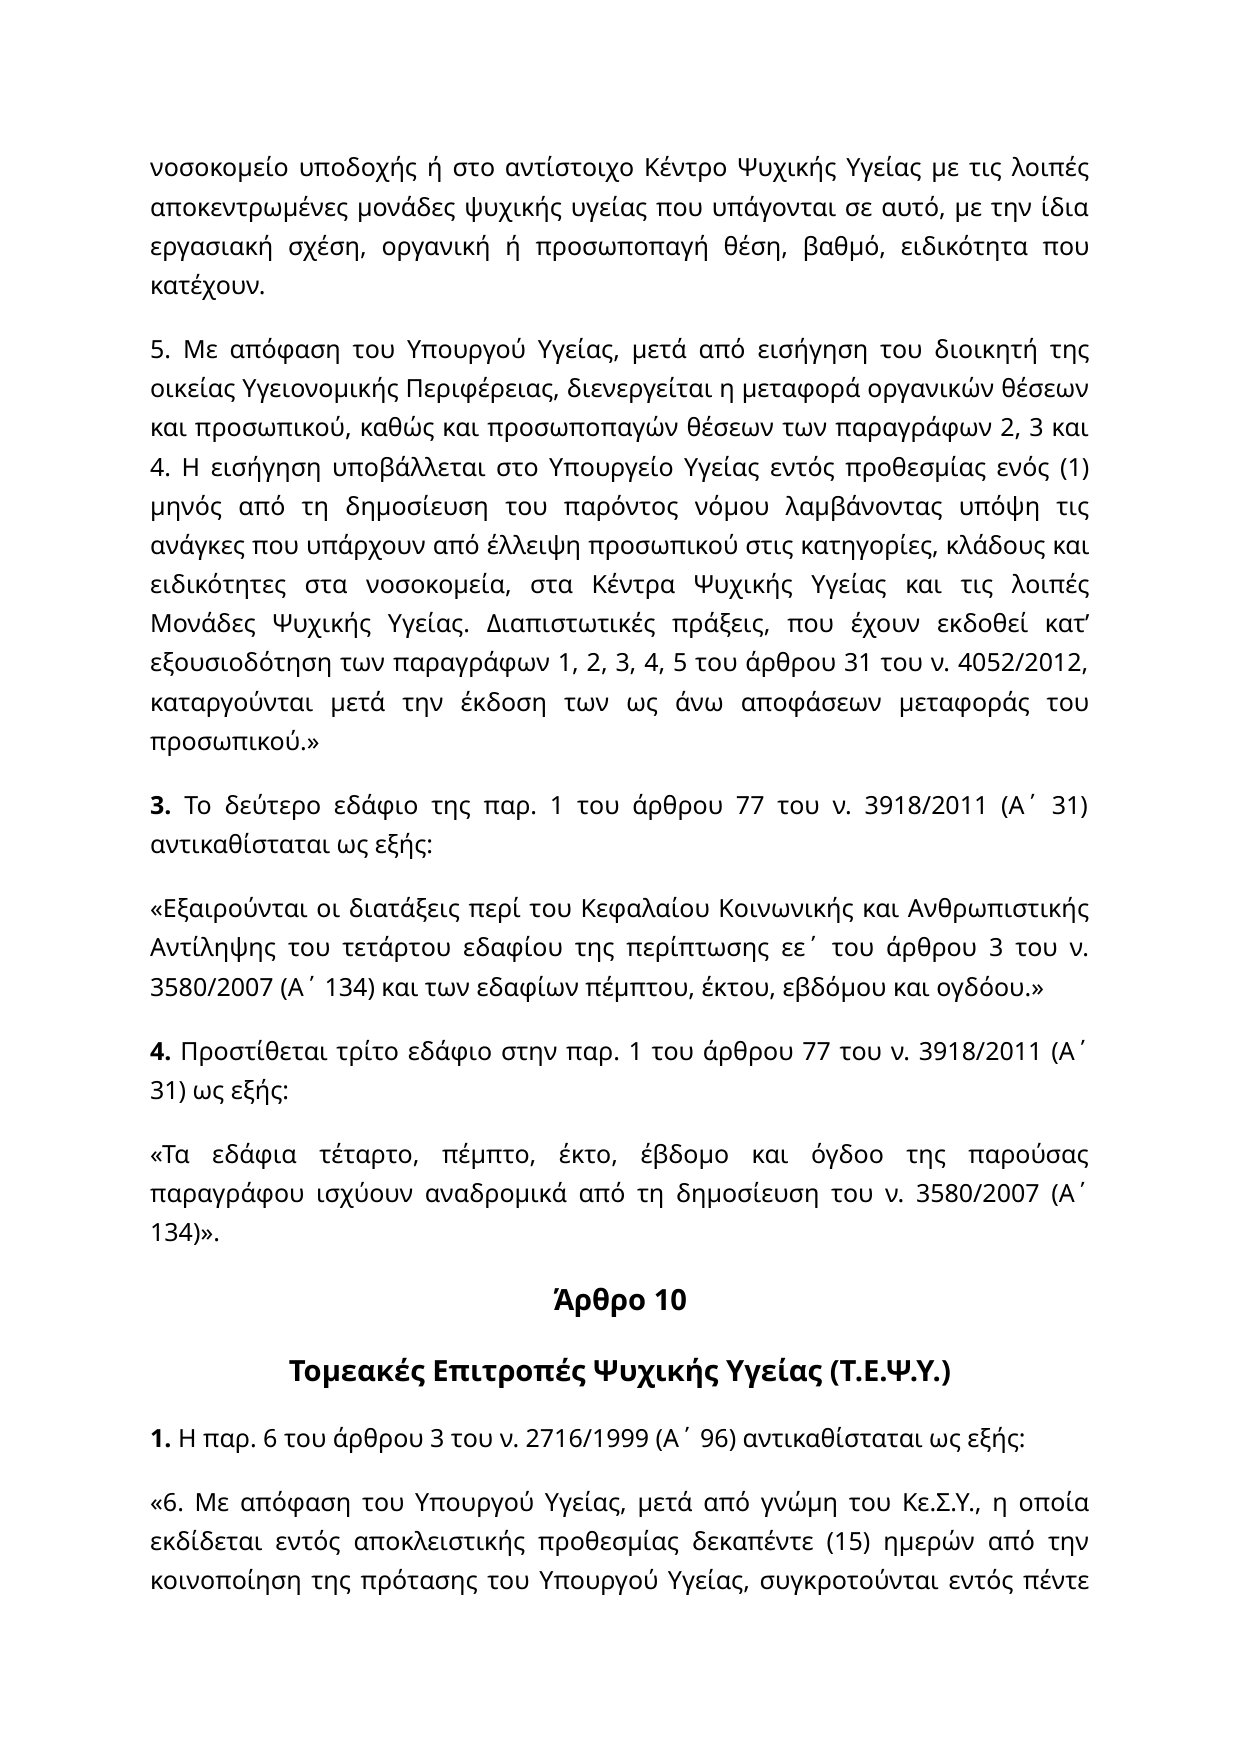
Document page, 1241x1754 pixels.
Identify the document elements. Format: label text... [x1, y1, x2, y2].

subtitle Τομεακές Επιτροπές Ψυχικής Υγείας (Τ.Ε.Ψ.Υ.) [150, 1350, 1090, 1389]
subtitle Άρθρο 10 [150, 1279, 1090, 1319]
text 4. Προστίθεται τρίτο εδάφιο στην παρ. 1 του άρθρου 77 του ν. 3918/2011 (Α΄ 31) ως εξής: [150, 1033, 1090, 1107]
text 3. Το δεύτερο εδάφιο της παρ. 1 του άρθρου 77 του ν. 3918/2011 (Α΄ 31) αντικαθίσταται ως εξής: [150, 787, 1090, 861]
text νοσοκομείο υποδοχής ή στο αντίστοιχο Κέντρο Ψυχικής Υγείας με τις λοιπές αποκεντρωμένες μονάδες ψυχικής υγείας που υπάγονται σε αυτό, με την ίδια εργασιακή σχέση, οργανική ή προσωποπαγή θέση, βαθμό, ειδικότητα που κατέχουν. [150, 150, 1090, 302]
text «Τα εδάφια τέταρτο, πέμπτο, έκτο, έβδομο και όγδοο της παρούσας παραγράφου ισχύουν αναδρομικά από τη δημοσίευση του ν. 3580/2007 (Α΄ 134)». [150, 1137, 1090, 1249]
text «6. Με απόφαση του Υπουργού Υγείας, μετά από γνώμη του Κε.Σ.Υ., η οποία εκδίδεται εντός αποκλειστικής προθεσμίας δεκαπέντε (15) ημερών από την κοινοποίηση της πρότασης του Υπουργού Υγείας, συγκροτούνται εντός πέντε [150, 1484, 1090, 1597]
text 1. Η παρ. 6 του άρθρου 3 του ν. 2716/1999 (Α΄ 96) αντικαθίσταται ως εξής: [150, 1420, 1090, 1454]
text 5. Με απόφαση του Υπουργού Υγείας, μετά από εισήγηση του διοικητή της οικείας Υγειονομικής Περιφέρειας, διενεργείται η μεταφορά οργανικών θέσεων και προσωπικού, καθώς και προσωποπαγών θέσεων των παραγράφων 2, 3 και 4. Η εισήγηση υποβάλλεται στο Υπουργείο Υγείας εντός προθεσμίας ενός (1) μηνός από τη δημοσίευση του παρόντος νόμου λαμβάνοντας υπόψη τις ανάγκες που υπάρχουν από έλλειψη προσωπικού στις κατηγορίες, κλάδους και ειδικότητες στα νοσοκομεία, στα Κέντρα Ψυχικής Υγείας και τις λοιπές Μονάδες Ψυχικής Υγείας. Διαπιστωτικές πράξεις, που έχουν εκδοθεί κατ’ εξουσιοδότηση των παραγράφων 1, 2, 3, 4, 5 του άρθρου 31 του ν. 4052/2012, καταργούνται μετά την έκδοση των ως άνω αποφάσεων μεταφοράς του προσωπικού.» [150, 332, 1090, 757]
text «Εξαιρούνται οι διατάξεις περί του Κεφαλαίου Κοινωνικής και Ανθρωπιστικής Αντίληψης του τετάρτου εδαφίου της περίπτωσης εε΄ του άρθρου 3 του ν. 3580/2007 (Α΄ 134) και των εδαφίων πέμπτου, έκτου, εβδόμου και ογδόου.» [150, 891, 1090, 1003]
